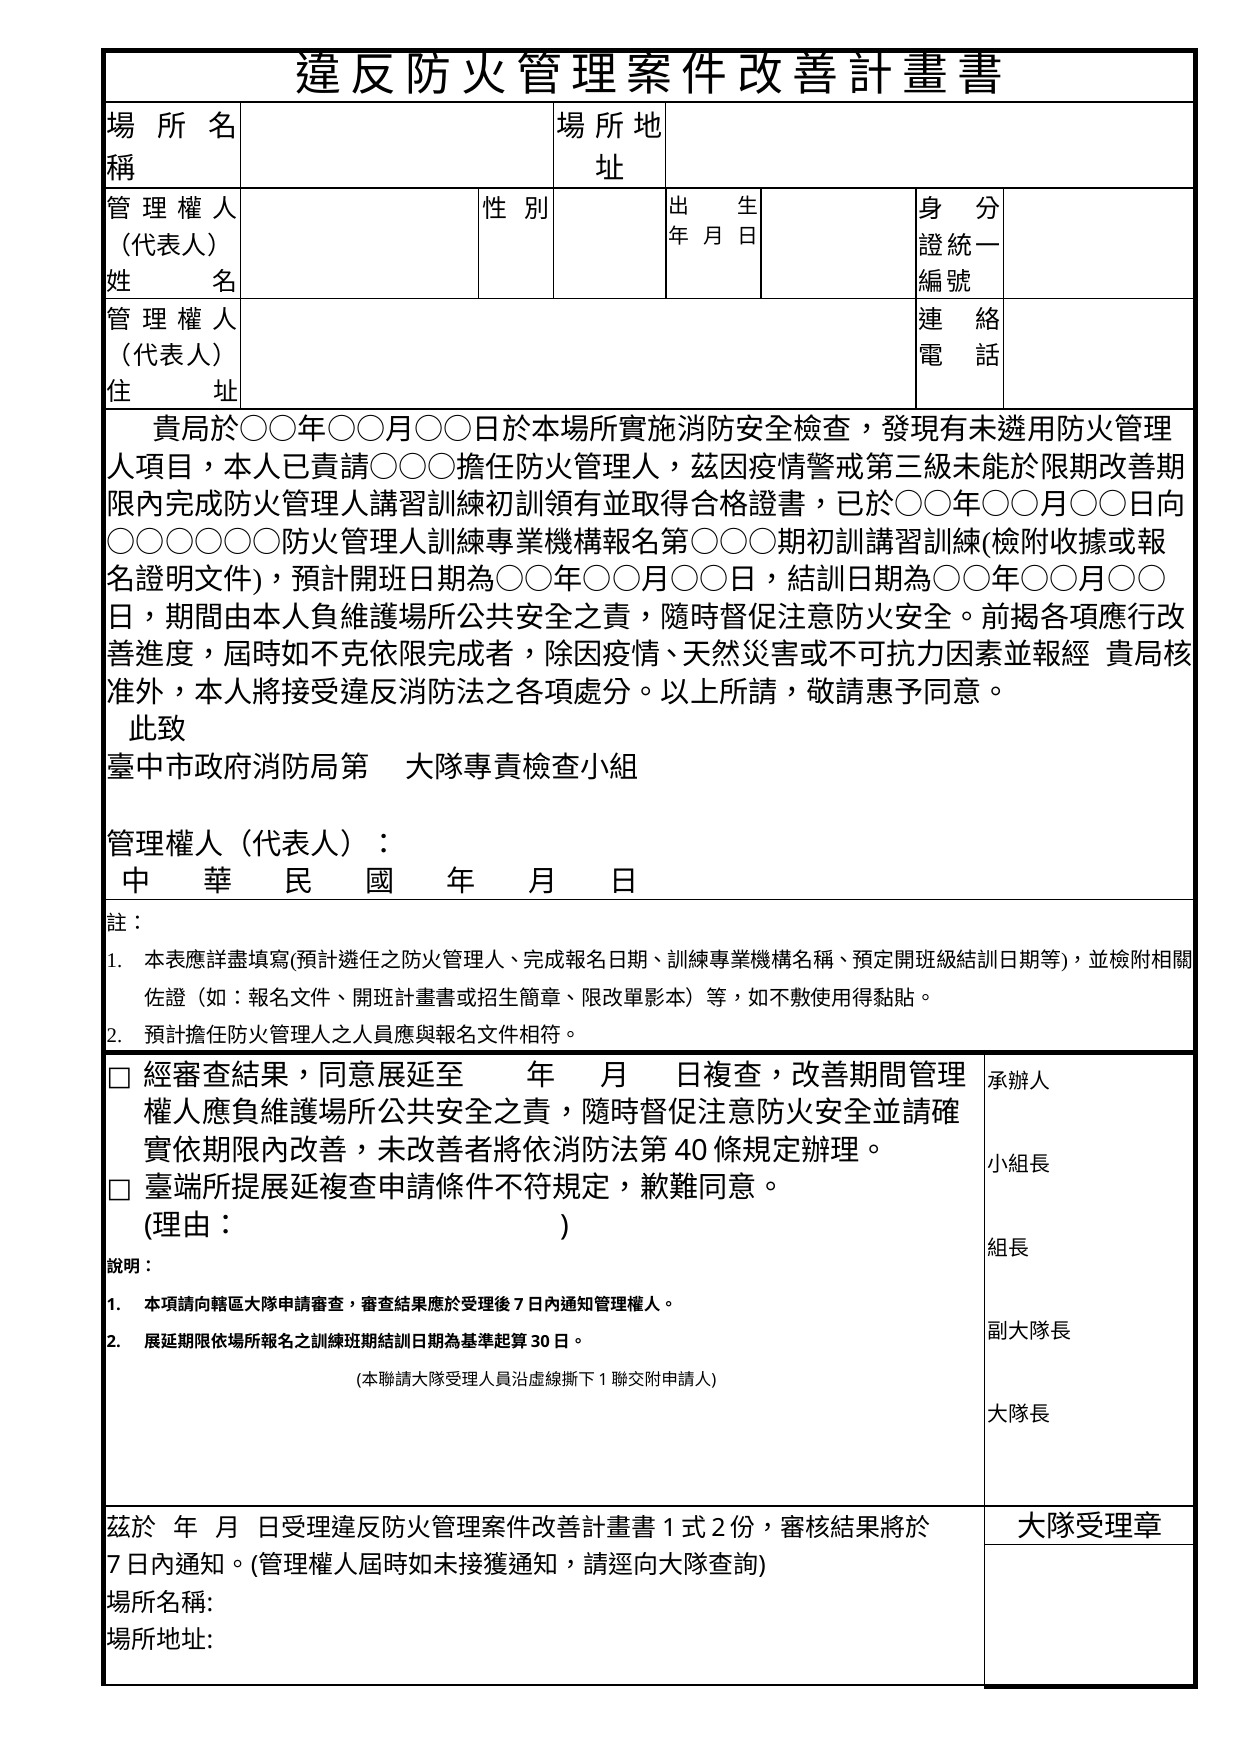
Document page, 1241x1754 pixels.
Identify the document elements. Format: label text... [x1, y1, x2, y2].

table_cell 貴局於○○年○○月○○日於本場所實施消防安全檢查，發現有未遴用防火管理人項目，本人已責請○○○擔任防火管理人，茲因疫情警戒第三級未能於限期改善期限內完成防火管理人講習訓練初訓領有並取得合格證書，已於○○年○○月○○日向○○○○○○防火管理人訓練專業機構報名第○○○期初訓講習訓練(檢附收據或報名證明文件)，預計開班日期為○○年○○月○○日，結訓日期為○○年○○月○○日，期間由本人負維護場所公共安全之責，隨時督促注意防火安全。前揭各項應行改善進度，屆時如不克依限完成者，除因疫情、天然災害或不可抗力因素並報經 貴局核准外，本人將接受違反消防法之各項處分。以上所請，敬請惠予同意。 此致 臺中市政府消防局第 大隊專責檢查小組 管理權人（代表人）： 中 華 民 國 年 月 日 [106, 410, 1193, 899]
table_cell [241, 189, 478, 298]
table_cell 大隊受理章 [985, 1507, 1193, 1544]
table_cell 註： 本表應詳盡填寫(預計遴任之防火管理人、完成報名日期、訓練專業機構名稱、預定開班級結訓日期等)，並檢附相關佐證（如：報名文件、開班計畫書或招生簡章、限改單影本）等，如不敷使用得黏貼。 預計擔任防火管理人之人員應與報名文件相符。 [106, 900, 1193, 1050]
table_header 違反防火管理案件改善計畫書 [106, 53, 1193, 101]
table_cell [1004, 189, 1193, 298]
table_cell 身 分 證統一編號 [917, 189, 1003, 298]
table_cell 管理權人 （代表人）住 址 [106, 299, 240, 408]
table_cell 出 生 年月日 [667, 189, 760, 298]
table_cell 性 別 [479, 189, 553, 298]
table_cell [241, 103, 553, 187]
table_cell 連 絡 電 話 [917, 299, 1003, 408]
table_cell 承辦人 小組長 組長 副大隊長 大隊長 [985, 1055, 1193, 1505]
table_cell 經審查結果，同意展延至000年11月11日複查，改善期間管理權人應負維護場所公共安全之責，隨時督促注意防火安全並請確實依期限內改善，未改善者將依消防法第40條規定辦理。 臺端所提展延複查申請條件不符規定，歉難同意。 (理由： ) 說明： 本項請向轄區大隊申請審查，審查結果應於受理後7日內通知管理權人。 展延期限依場所報名之訓練班期結訓日期為基準起算30日。 (本聯請大隊受理人員沿虛線撕下1聯交附申請人) [106, 1055, 984, 1505]
table_cell [554, 189, 665, 298]
table_cell [762, 189, 915, 298]
table_cell [241, 299, 915, 408]
table_cell 茲於 年 月 日受理違反防火管理案件改善計畫書1式2份，審核結果將於 7日內通知。(管理權人屆時如未接獲通知，請逕向大隊查詢) 場所名稱: 場所地址: [106, 1507, 984, 1684]
table_cell [985, 1545, 1193, 1684]
table_cell 管理權人 （代表人） 姓 名 [106, 189, 240, 298]
table_cell 場所名稱 [106, 103, 240, 187]
table_cell 場所地址 [554, 103, 665, 187]
table_cell [1004, 299, 1193, 408]
table_cell [666, 103, 1193, 187]
